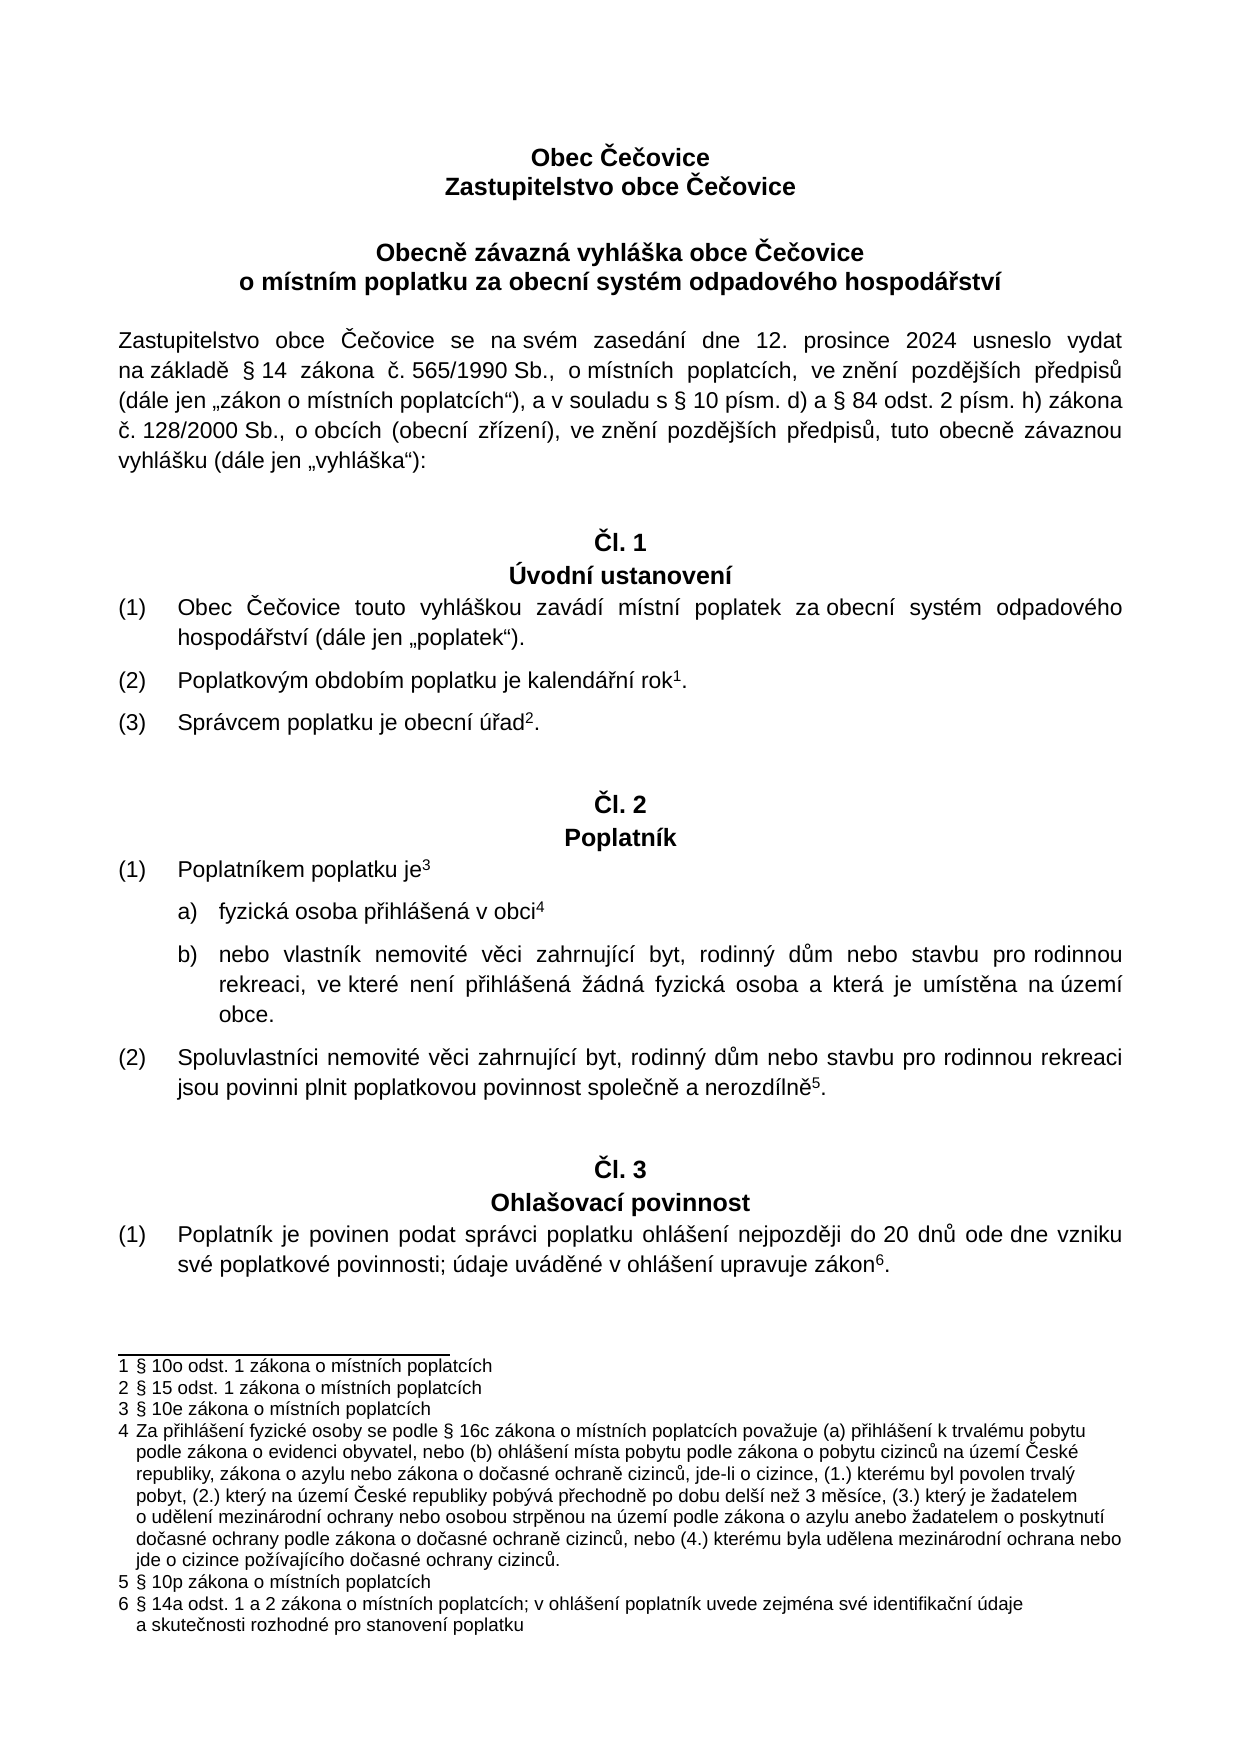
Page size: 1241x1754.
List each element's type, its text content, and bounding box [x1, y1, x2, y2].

list § 14a odst. 1 a 2 zákona o místních poplatcích; v ohlášení poplatník uvede zejména své identifikační údaje a skutečnosti rozhodné pro stanovení poplatku [118, 1592, 1122, 1635]
list Spoluvlastníci nemovité věci zahrnující byt, rodinný dům nebo stavbu pro rodinnou rekreaci jsou povinni plnit poplatkovou povinnost společně a nerozdílně. [118, 1044, 1122, 1101]
list Obec Čečovice touto vyhláškou zavádí místní poplatek za obecní systém odpadového hospodářství (dále jen „poplatek“). [118, 594, 1122, 650]
subtitle Čl. 2 Poplatník [118, 789, 1122, 851]
list fyzická osoba přihlášená v obci [177, 898, 1122, 925]
text Obec Čečovice Zastupitelstvo obce Čečovice [118, 143, 1122, 201]
list Poplatníkem poplatku je [118, 856, 1122, 882]
list Poplatník je povinen podat správci poplatku ohlášení nejpozději do 20 dnů ode dne vzniku své poplatkové povinnosti; údaje uváděné v ohlášení upravuje zákon. [118, 1221, 1122, 1277]
list Poplatkovým obdobím poplatku je kalendářní rok. [118, 667, 1122, 693]
list Za přihlášení fyzické osoby se podle § 16c zákona o místních poplatcích považuje (a) přihlášení k trvalému pobytu podle zákona o evidenci obyvatel, nebo (b) ohlášení místa pobytu podle zákona o pobytu cizinců na území České republiky, zákona o azylu nebo zákona o dočasné ochraně cizinců, jde-li o cizince, (1.) kterému byl povolen trvalý pobyt, (2.) který na území České republiky pobývá přechodně po dobu delší než 3 měsíce, (3.) který je žadatelem o udělení mezinárodní ochrany nebo osobou strpěnou na území podle zákona o azylu anebo žadatelem o poskytnutí dočasné ochrany podle zákona o dočasné ochraně cizinců, nebo (4.) kterému byla udělena mezinárodní ochrana nebo jde o cizince požívajícího dočasné ochrany cizinců. [118, 1420, 1122, 1571]
subtitle Čl. 1 Úvodní ustanovení [118, 528, 1122, 589]
subtitle Obecně závazná vyhláška obce Čečovice o místním poplatku za obecní systém odpadového hospodářství [118, 238, 1122, 295]
list § 10e zákona o místních poplatcích [118, 1398, 1122, 1420]
list § 15 odst. 1 zákona o místních poplatcích [118, 1377, 1122, 1398]
list § 10o odst. 1 zákona o místních poplatcích [118, 1355, 1122, 1377]
list Správcem poplatku je obecní úřad. [118, 709, 1122, 736]
list nebo vlastník nemovité věci zahrnující byt, rodinný dům nebo stavbu pro rodinnou rekreaci, ve které není přihlášená žádná fyzická osoba a která je umístěna na území obce. [177, 941, 1122, 1028]
list § 10p zákona o místních poplatcích [118, 1571, 1122, 1592]
text Zastupitelstvo obce Čečovice se na svém zasedání dne 12. prosince 2024 usneslo vydat na základě § 14 zákona č. 565/1990 Sb., o místních poplatcích, ve znění pozdějších předpisů (dále jen „zákon o místních poplatcích“), a v souladu s § 10 písm. d) a § 84 odst. 2 písm. h) zákona č. 128/2000 Sb., o obcích (obecní zřízení), ve znění pozdějších předpisů, tuto obecně závaznou vyhlášku (dále jen „vyhláška“): [118, 327, 1122, 474]
subtitle Čl. 3 Ohlašovací povinnost [118, 1154, 1122, 1216]
